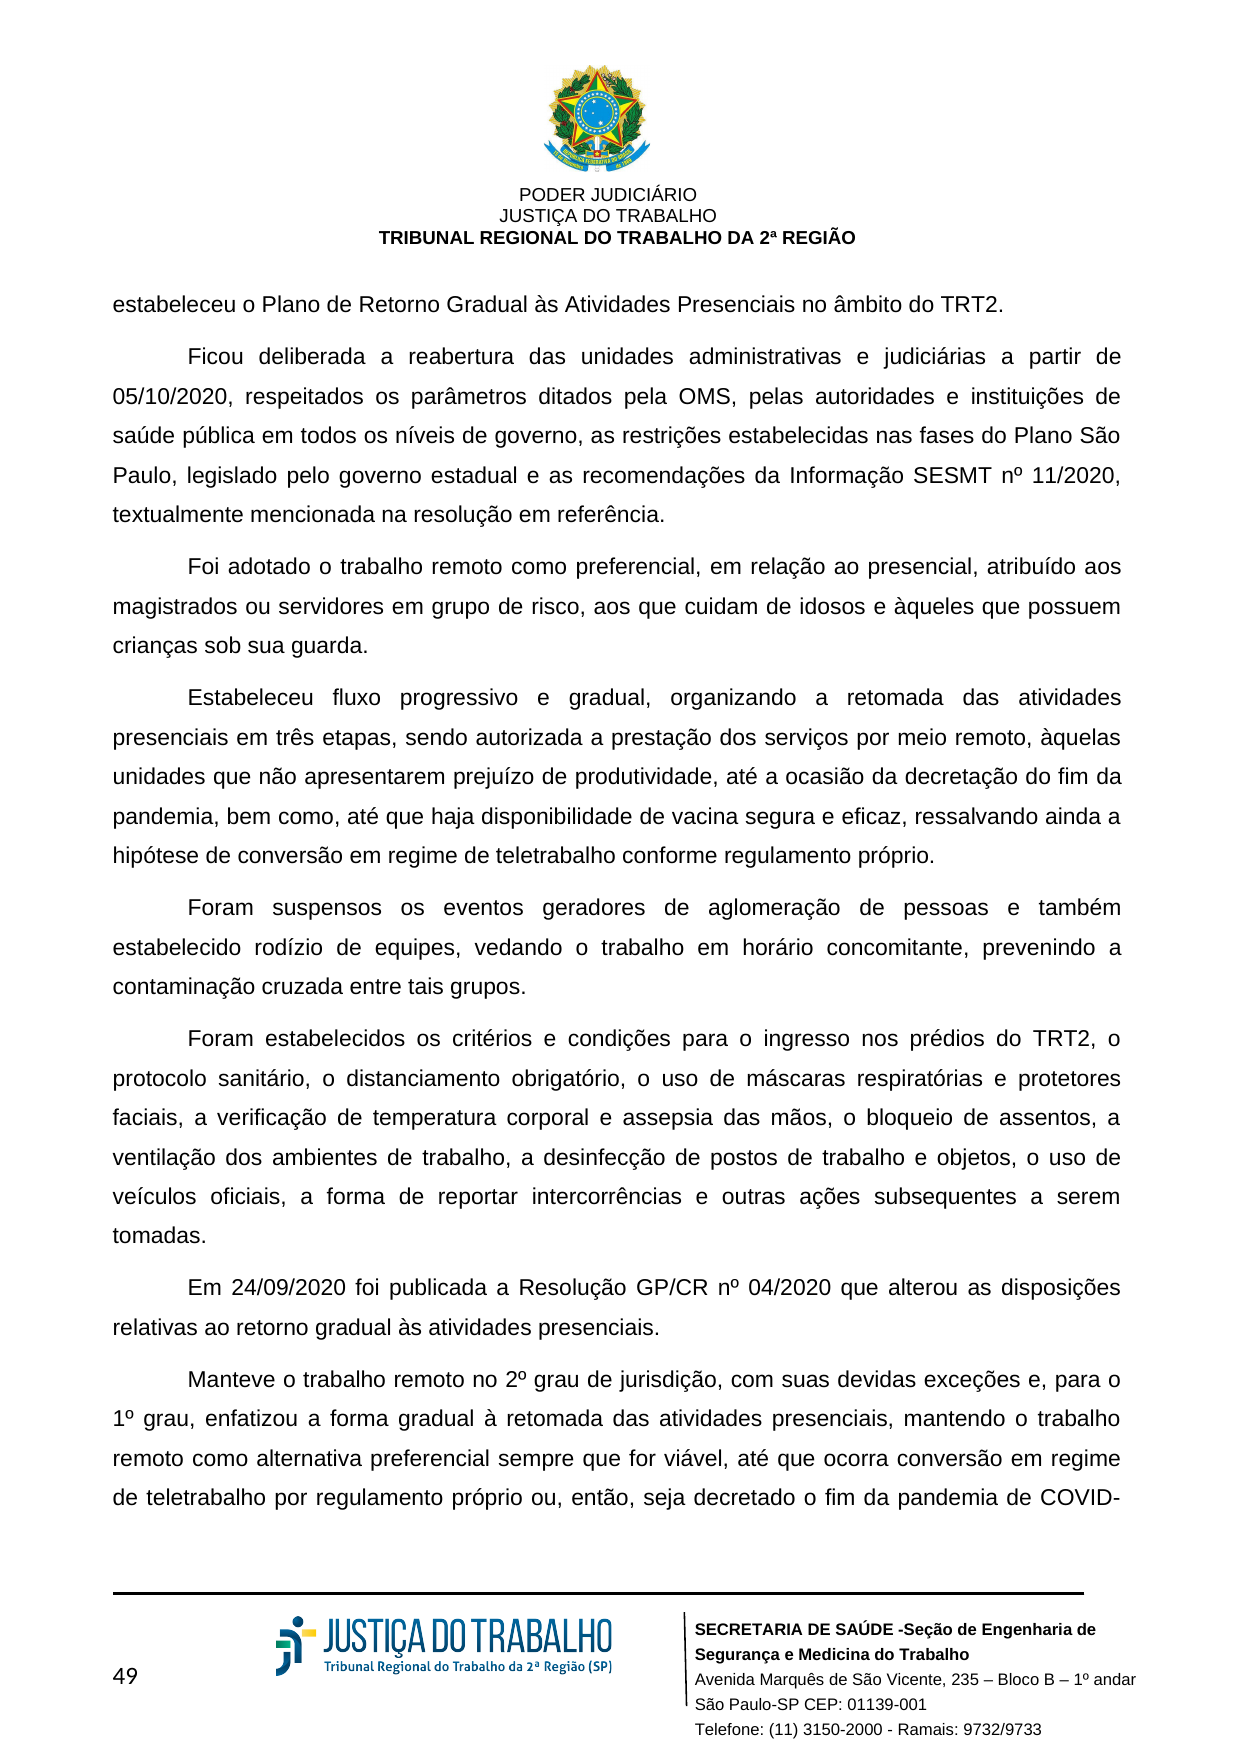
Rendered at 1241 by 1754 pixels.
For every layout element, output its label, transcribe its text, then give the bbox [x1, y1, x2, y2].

picture [276, 1616, 612, 1676]
picture [543, 65, 650, 172]
text estabeleceu o Plano de Retorno Gradual às Atividades Presenciais no âmbito do TRT2. [112, 291, 1122, 318]
text Manteve o trabalho remoto no 2º grau de jurisdição, com suas devidas exceções e, para o 1º grau, enfatizou a forma gradual à retomada das atividades presenciais, mantendo o trabalho remoto como alternativa preferencial sempre que for viável, até que ocorra conversão em regime de teletrabalho por regulamento próprio ou, então, seja decretado o fim da pandemia de COVID- [112, 1366, 1122, 1511]
text Foi adotado o trabalho remoto como preferencial, em relação ao presencial, atribuído aos magistrados ou servidores em grupo de risco, aos que cuidam de idosos e àqueles que possuem crianças sob sua guarda. [112, 553, 1122, 658]
text Foram suspensos os eventos geradores de aglomeração de pessoas e também estabelecido rodízio de equipes, vedando o trabalho em horário concomitante, prevenindo a contaminação cruzada entre tais grupos. [112, 894, 1122, 999]
text Em 24/09/2020 foi publicada a Resolução GP/CR nº 04/2020 que alterou as disposições relativas ao retorno gradual às atividades presenciais. [112, 1274, 1122, 1340]
text Estabeleceu fluxo progressivo e gradual, organizando a retomada das atividades presenciais em três etapas, sendo autorizada a prestação dos serviços por meio remoto, àquelas unidades que não apresentarem prejuízo de produtividade, até a ocasião da decretação do fim da pandemia, bem como, até que haja disponibilidade de vacina segura e eficaz, ressalvando ainda a hipótese de conversão em regime de teletrabalho conforme regulamento próprio. [112, 684, 1122, 868]
text Ficou deliberada a reabertura das unidades administrativas e judiciárias a partir de 05/10/2020, respeitados os parâmetros ditados pela OMS, pelas autoridades e instituições de saúde pública em todos os níveis de governo, as restrições estabelecidas nas fases do Plano São Paulo, legislado pelo governo estadual e as recomendações da Informação SESMT nº 11/2020, textualmente mencionada na resolução em referência. [112, 343, 1122, 528]
text Foram estabelecidos os critérios e condições para o ingresso nos prédios do TRT2, o protocolo sanitário, o distanciamento obrigatório, o uso de máscaras respiratórias e protetores faciais, a verificação de temperatura corporal e assepsia das mãos, o bloqueio de assentos, a ventilação dos ambientes de trabalho, a desinfecção de postos de trabalho e objetos, o uso de veículos oficiais, a forma de reportar intercorrências e outras ações subsequentes a serem tomadas. [112, 1025, 1122, 1249]
